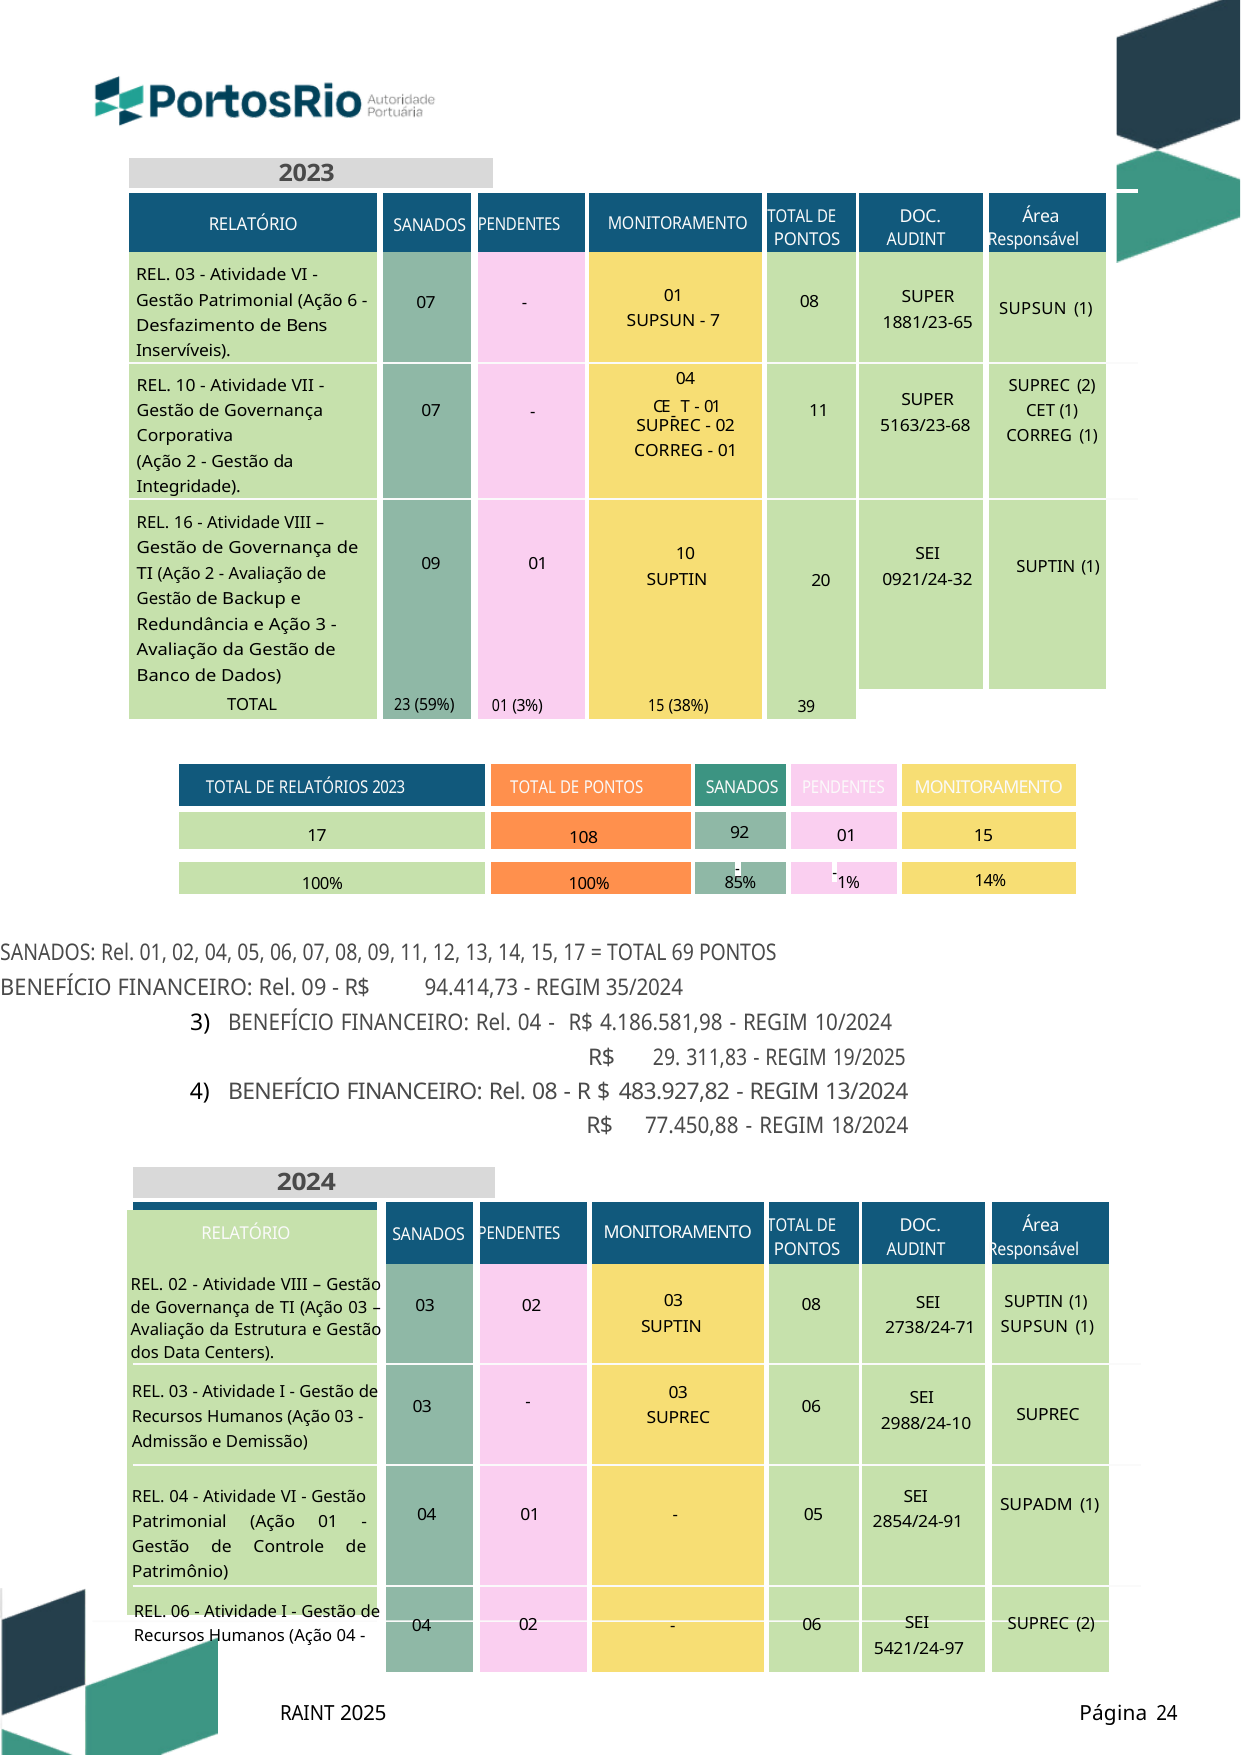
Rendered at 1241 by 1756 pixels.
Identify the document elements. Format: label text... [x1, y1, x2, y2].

table_header MONITORAMENTO [902, 764, 1076, 806]
table_cell - [480, 1365, 587, 1464]
table_cell DOC. AUDINT [862, 1202, 985, 1264]
text R$ 77.450,88 - REGIM 18/2024 [586, 1106, 1241, 1141]
table_cell SUPADM (1) [992, 1466, 1109, 1585]
table_cell REL. 10 - Atividade VII - Gestão de Governança Corporativa (Ação 2 - Gestão da Integridade). [129, 364, 377, 498]
table_cell 10 SUPTIN [589, 500, 762, 689]
table_cell MONITORAMENTO [589, 193, 762, 252]
table_cell 01 [478, 500, 585, 689]
table_cell SUPTIN (1) [989, 500, 1106, 689]
table_cell SUPREC (2) [992, 1622, 1109, 1672]
table_cell 14% [902, 862, 1076, 894]
table_header 2024 [133, 1167, 495, 1198]
table_cell 20 [767, 500, 856, 689]
list BENEFÍCIO FINANCEIRO: Rel. 09 - R$ 94.414,73 - REGIM 35/2024 [0, 968, 1241, 1002]
table_cell TOTAL [129, 689, 377, 719]
table_cell [1109, 1466, 1141, 1585]
table_cell 108 [491, 812, 691, 849]
table_cell RELATÓRIO [129, 193, 377, 252]
table_cell 04 CE- T - 01 SUPREC - 02 CORREG - 01 [589, 364, 762, 498]
list BENEFÍCIO FINANCEIRO: Rel. 04 - R$ 4.186.581,98 - REGIM 10/2024 [190, 1002, 1241, 1037]
table_header [493, 158, 1131, 188]
list - [832, 862, 837, 882]
table_cell 06 [769, 1622, 859, 1672]
table_cell 02 [480, 1587, 587, 1620]
table_header [495, 1167, 1141, 1198]
table_cell [1109, 1587, 1141, 1672]
table_cell [1106, 500, 1138, 689]
table_cell SUPREC (2) CET (1) CORREG (1) [989, 364, 1106, 498]
table_header PENDENTES [791, 764, 897, 806]
table_header TOTAL DE RELATÓRIOS 2023 [179, 764, 485, 806]
table_cell SEI 2854/24-91 [862, 1466, 985, 1585]
table_header SANADOS [695, 764, 786, 806]
table_cell 15 [902, 812, 1076, 849]
table_cell 03 SUPTIN [592, 1264, 764, 1363]
table_cell 01 SUPSUN - 7 [589, 252, 762, 362]
table_cell 15 (38%) [589, 689, 762, 719]
text R$ 29. 311,83 - REGIM 19/2025 [588, 1038, 1241, 1072]
table_cell PENDENTES [480, 1202, 587, 1264]
table_cell 17 [179, 812, 485, 849]
table_cell [1106, 193, 1138, 362]
table_cell - [592, 1587, 764, 1620]
table_cell SUPER 1881/23-65 [859, 252, 983, 362]
table_cell REL. 03 - Atividade VI - Gestão Patrimonial (Ação 6 - Desfazimento de Bens Inservíveis). [129, 252, 377, 362]
table_cell [1106, 364, 1138, 498]
table_header TOTAL DE PONTOS [491, 764, 691, 806]
table_cell 01 (3%) [478, 689, 585, 719]
table_cell [386, 1587, 473, 1620]
table_cell SEI 2738/24-71 [862, 1264, 985, 1363]
table_cell 08 [769, 1264, 859, 1363]
table_cell 1% [791, 862, 897, 894]
table_cell SANADOS [386, 1202, 473, 1264]
table_cell 23 (59%) [383, 689, 471, 719]
table_cell TOTAL DE PONTOS [769, 1202, 859, 1264]
table_cell [1109, 1365, 1141, 1464]
table_cell 92 [695, 812, 786, 849]
table_cell SEI 5421/24-97 [862, 1622, 985, 1672]
list SANADOS: Rel. 01, 02, 04, 05, 06, 07, 08, 09, 11, 12, 13, 14, 15, 17 = TOTAL 69 PONTOS [0, 933, 1241, 968]
table_cell 06 [769, 1365, 859, 1464]
table_cell [859, 689, 1138, 719]
list BENEFÍCIO FINANCEIRO: Rel. 08 - R $ 483.927,82 - REGIM 13/2024 [189, 1072, 1241, 1106]
list - [735, 862, 741, 876]
table_cell SEI 0921/24-32 [859, 500, 983, 689]
table_cell 02 [520, 1622, 526, 1629]
table_cell 04 [386, 1466, 473, 1585]
table_cell 07 [383, 364, 471, 498]
table_cell MONITORAMENTO [592, 1202, 764, 1264]
table_cell 06 [804, 1622, 810, 1629]
table_cell 03 [386, 1264, 473, 1363]
table_cell SUPSUN (1) [989, 252, 1106, 362]
table_cell SEI 2988/24-10 [862, 1365, 985, 1464]
table_cell 07 [383, 252, 471, 362]
table_cell 05 [769, 1466, 859, 1585]
table_cell SEI 5421/24-97 [862, 1587, 985, 1620]
table_cell 02 [480, 1622, 587, 1672]
table_cell TOTAL DE PONTOS [767, 193, 856, 252]
table_cell - [478, 252, 585, 362]
table_cell - [592, 1622, 764, 1672]
table_cell 02 [480, 1264, 587, 1363]
table_cell 09 [383, 500, 471, 689]
table_cell SUPTIN (1) SUPSUN (1) [992, 1264, 1109, 1363]
table_cell SANADOS [383, 193, 471, 252]
table_cell RELATÓRIO [133, 1202, 377, 1210]
table_cell REL. 16 - Atividade VIII – Gestão de Governança de TI (Ação 2 - Avaliação de Gestão de Backup e Redundância e Ação 3 - Avaliação da Gestão de Banco de Dados) [129, 500, 377, 689]
table_cell 06 [769, 1587, 859, 1620]
table_cell 100% [179, 862, 485, 894]
table_header 2023 [129, 158, 493, 188]
table_cell 04 [386, 1622, 473, 1672]
table_cell 01 [791, 812, 897, 849]
table_cell - [478, 364, 585, 498]
table_cell 11 [767, 364, 856, 498]
table_cell REL. 06 - Atividade I - Gestão de Recursos Humanos (Ação 04 - Aposentadorias e Pensões) [133, 1622, 377, 1672]
table_cell 03 [386, 1365, 473, 1464]
table_cell SUPREC [992, 1365, 1109, 1464]
table_cell PENDENTES [478, 193, 585, 252]
table_cell 03 SUPREC [592, 1365, 764, 1464]
table_cell 08 [767, 252, 856, 362]
table_cell DOC. AUDINT [859, 193, 983, 252]
table_cell SUPREC (2) [992, 1587, 1109, 1620]
table_cell Área Responsável [989, 193, 1106, 252]
table_cell 85% [695, 862, 786, 894]
table_cell 01 [480, 1466, 587, 1585]
table_cell [1109, 1202, 1141, 1363]
table_cell 39 [767, 689, 856, 719]
table_cell SUPER 5163/23-68 [859, 364, 983, 498]
table_cell - [592, 1466, 764, 1585]
table_cell Área Responsável [992, 1202, 1109, 1264]
table_cell 100% [491, 862, 691, 894]
